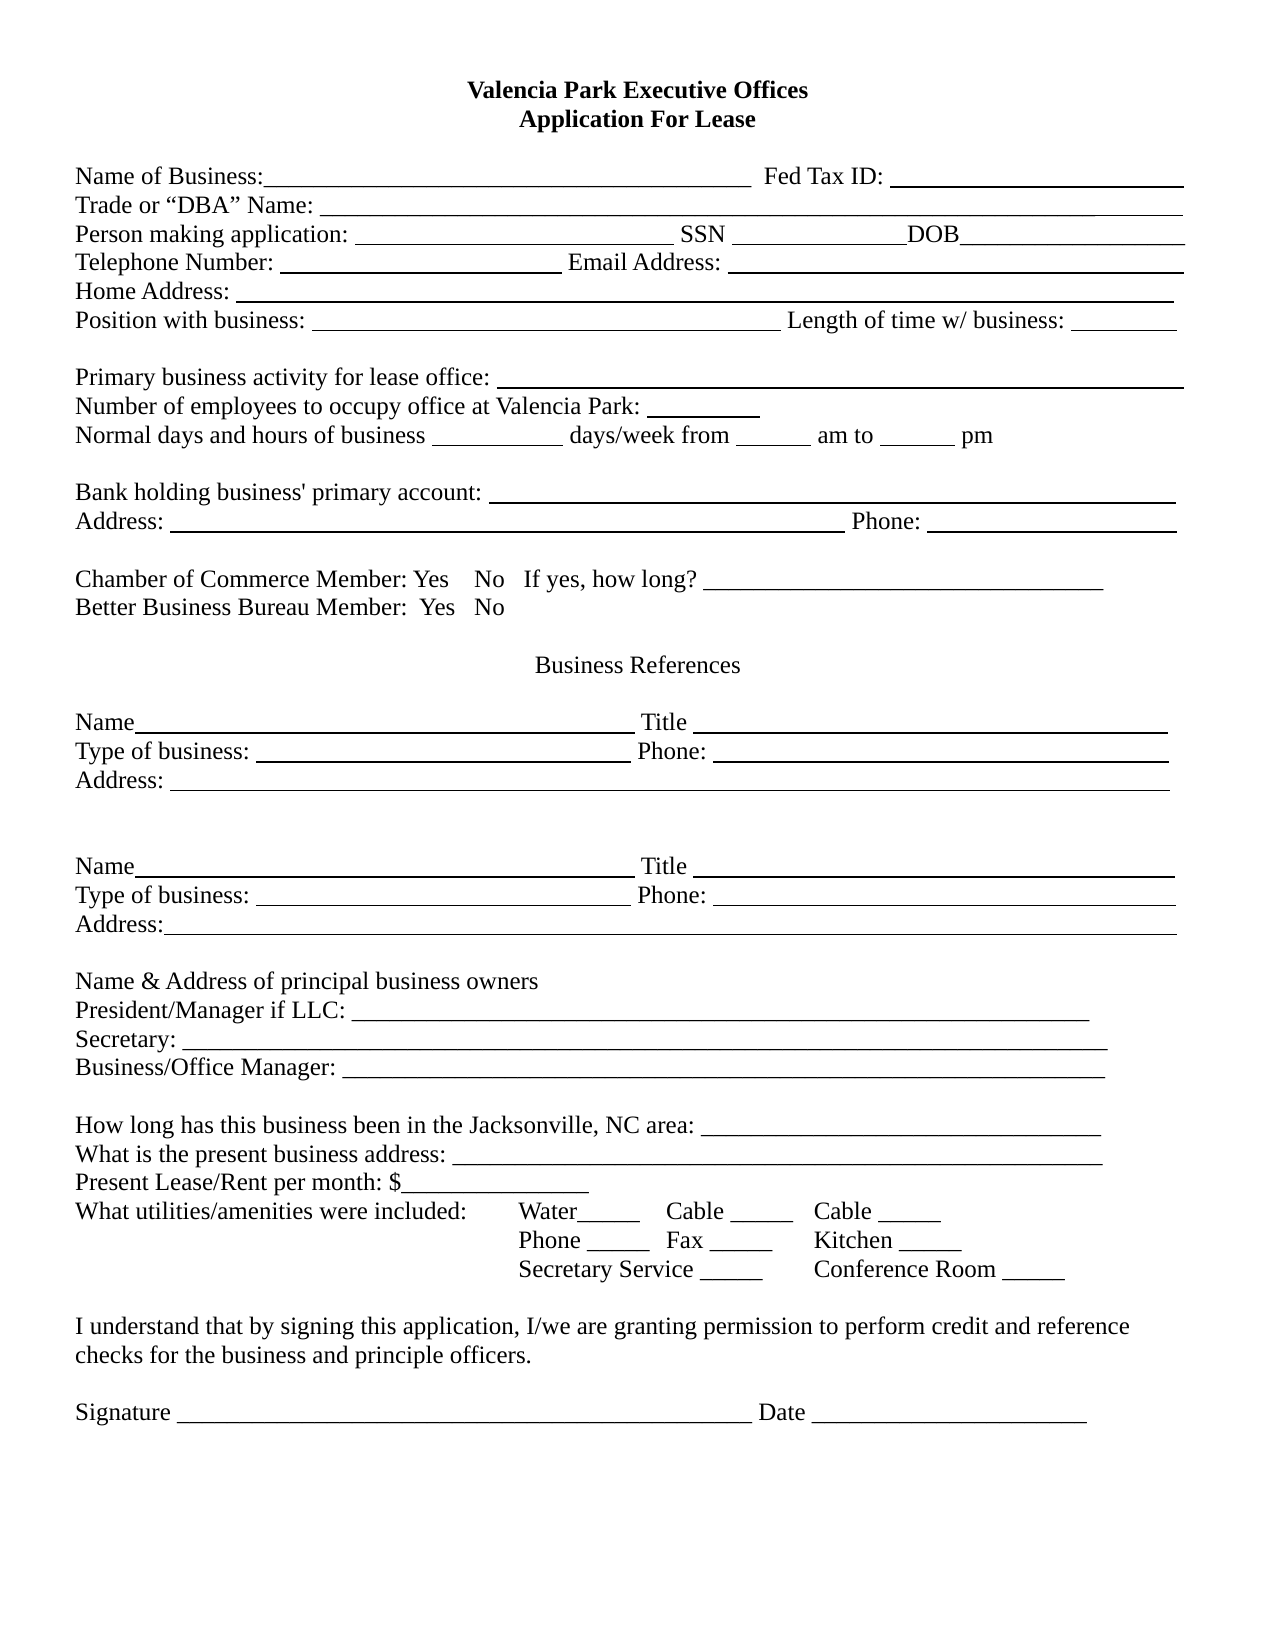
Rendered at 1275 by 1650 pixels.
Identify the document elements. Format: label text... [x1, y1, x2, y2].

text Telephone Number: Email Address: [75, 247, 1200, 276]
text Trade or “DBA” Name: ______________________________________________________________ [75, 190, 1200, 219]
text Chamber of Commerce Member: Yes No If yes, how long? ________________________________ [75, 564, 1200, 592]
text Address: Phone: [75, 506, 1200, 535]
text Business References [75, 650, 1200, 679]
text Type of business: Phone: [75, 736, 1200, 765]
text Person making application: SSN DOB__________________ [75, 219, 1200, 247]
text I understand that by signing this application, I/we are granting permission to perform credit and reference checks for the business and principle officers. [75, 1311, 1200, 1369]
text Secretary Service _____ Conference Room _____ [75, 1254, 1200, 1282]
text President/Manager if LLC: ___________________________________________________________ [75, 995, 1200, 1024]
text Home Address: [75, 276, 1200, 305]
text Better Business Bureau Member: Yes No [75, 592, 1200, 621]
text Position with business: Length of time w/ business: [75, 305, 1200, 334]
text What utilities/amenities were included: Water_____ Cable _____ Cable _____ [75, 1196, 1200, 1225]
text Business/Office Manager: _____________________________________________________________ [75, 1052, 1200, 1081]
text Name & Address of principal business owners [75, 966, 1200, 995]
text Present Lease/Rent per month: $_______________ [75, 1167, 1200, 1196]
text Address: [75, 765, 1200, 794]
text Name Title [75, 851, 1200, 880]
text Signature ______________________________________________ Date ______________________ [75, 1397, 1200, 1426]
text Bank holding business' primary account: [75, 477, 1200, 506]
text Name Title [75, 707, 1200, 736]
text Name of Business:_______________________________________ Fed Tax ID: [75, 161, 1200, 190]
text Normal days and hours of business days/week from am to pm [75, 420, 1200, 449]
text Type of business: Phone: [75, 880, 1200, 909]
text Number of employees to occupy office at Valencia Park: [75, 391, 1200, 420]
text Application For Lease [75, 104, 1200, 132]
text How long has this business been in the Jacksonville, NC area: ________________________________ [75, 1110, 1200, 1139]
text Address: [75, 909, 1200, 937]
text Valencia Park Executive Offices [75, 75, 1200, 104]
text What is the present business address: ____________________________________________________ [75, 1139, 1200, 1167]
text Secretary: __________________________________________________________________________ [75, 1024, 1200, 1052]
text Primary business activity for lease office: [75, 362, 1200, 391]
text Phone _____ Fax _____ Kitchen _____ [75, 1225, 1200, 1254]
